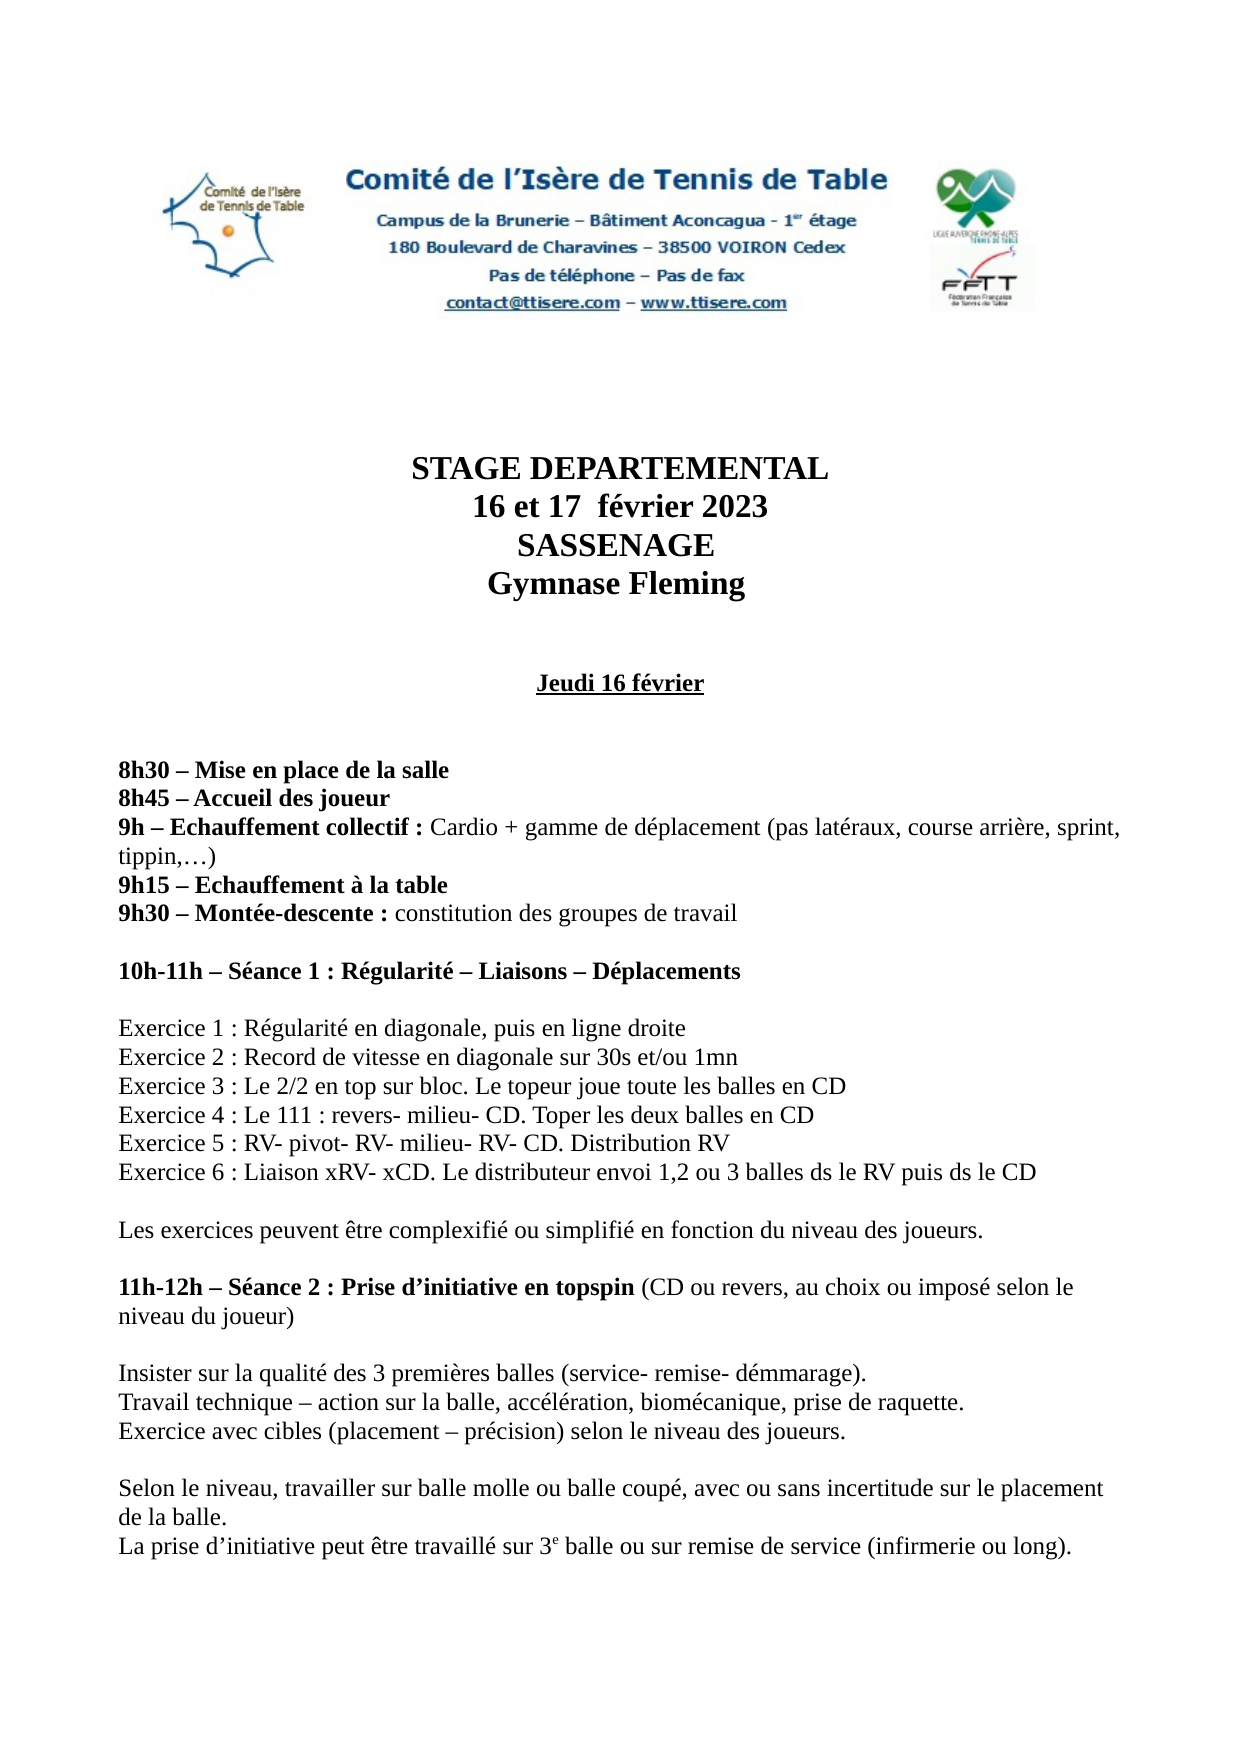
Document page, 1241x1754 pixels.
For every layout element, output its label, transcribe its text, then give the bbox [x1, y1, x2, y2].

text Les exercices peuvent être complexifié ou simplifié en fonction du niveau des joueurs. [118, 1215, 1122, 1243]
text Gymnase Fleming [118, 563, 1122, 601]
text Exercice 5 : RV- pivot- RV- milieu- RV- CD. Distribution RV [118, 1128, 1122, 1157]
text Selon le niveau, travailler sur balle molle ou balle coupé, avec ou sans incertitude sur le placement de la balle. [118, 1473, 1122, 1531]
text Exercice 1 : Régularité en diagonale, puis en ligne droite [118, 1013, 1122, 1042]
text Insister sur la qualité des 3 premières balles (service- remise- démmarage). [118, 1358, 1122, 1387]
text La prise d’initiative peut être travaillé sur 3e balle ou sur remise de service (infirmerie ou long). [118, 1531, 1122, 1560]
text 11h-12h – Séance 2 : Prise d’initiative en topspin (CD ou revers, au choix ou imposé selon le niveau du joueur) [118, 1272, 1122, 1330]
text Exercice 3 : Le 2/2 en top sur bloc. Le topeur joue toute les balles en CD [118, 1071, 1122, 1100]
text Jeudi 16 février [118, 668, 1122, 697]
text Exercice 6 : Liaison xRV- xCD. Le distributeur envoi 1,2 ou 3 balles ds le RV puis ds le CD [118, 1157, 1122, 1186]
text 8h30 – Mise en place de la salle [118, 755, 1122, 783]
text 16 et 17 février 2023 [118, 486, 1122, 525]
text 9h30 – Montée-descente : constitution des groupes de travail [118, 898, 1122, 927]
text Exercice avec cibles (placement – précision) selon le niveau des joueurs. [118, 1416, 1122, 1445]
text Travail technique – action sur la balle, accélération, biomécanique, prise de raquette. [118, 1387, 1122, 1416]
text 8h45 – Accueil des joueur [118, 783, 1122, 812]
text SASSENAGE [118, 525, 1122, 563]
text 10h-11h – Séance 1 : Régularité – Liaisons – Déplacements [118, 956, 1122, 985]
text Exercice 4 : Le 111 : revers- milieu- CD. Toper les deux balles en CD [118, 1100, 1122, 1128]
text Exercice 2 : Record de vitesse en diagonale sur 30s et/ou 1mn [118, 1042, 1122, 1071]
text 9h – Echauffement collectif : Cardio + gamme de déplacement (pas latéraux, course arrière, sprint, tippin,…) [118, 812, 1122, 870]
text STAGE DEPARTEMENTAL [118, 448, 1122, 486]
text 9h15 – Echauffement à la table [118, 870, 1122, 898]
